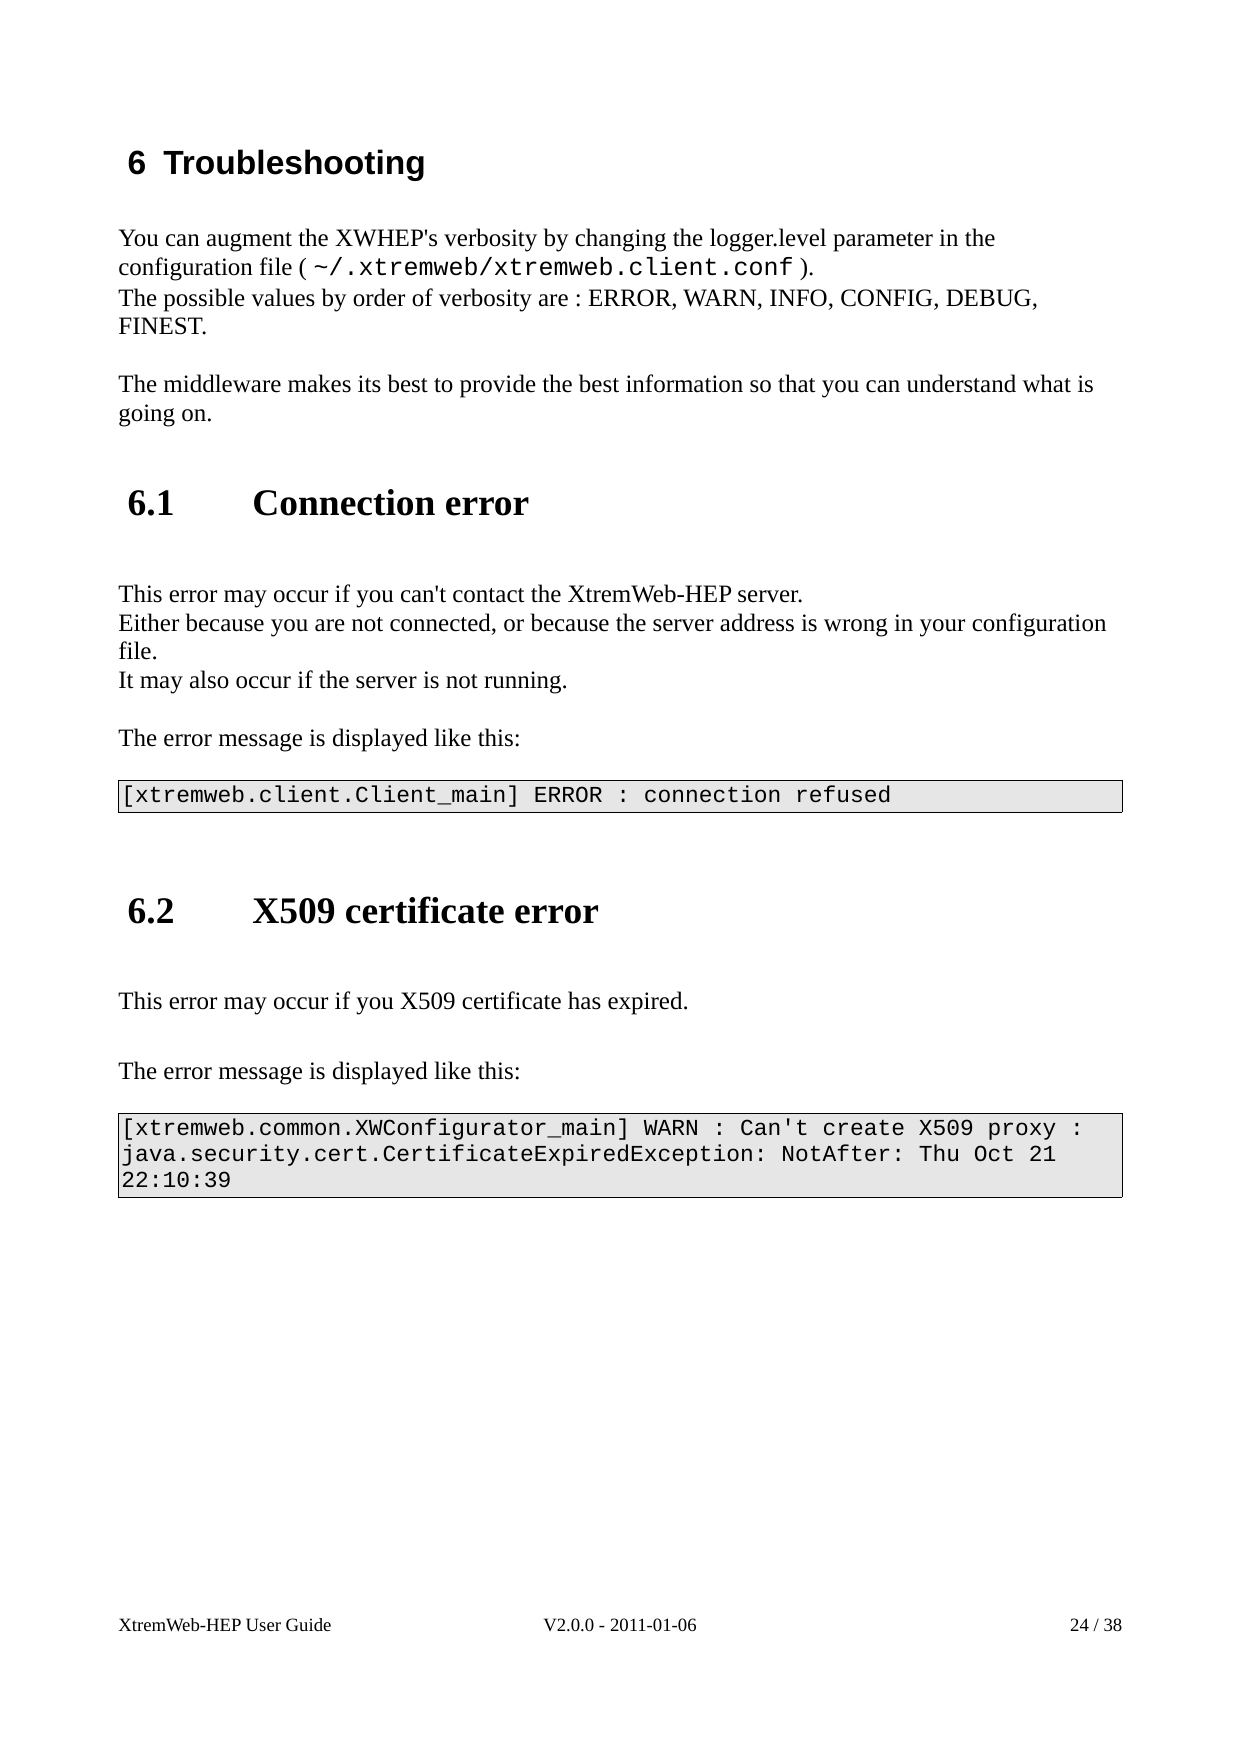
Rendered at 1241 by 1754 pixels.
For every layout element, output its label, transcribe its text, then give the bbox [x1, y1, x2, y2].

text You can augment the XWHEP's verbosity by changing the logger.level parameter in the configuration file ( ~/.xtremweb/xtremweb.client.conf ). [118, 223, 1122, 283]
text [xtremweb.client.Client_main] ERROR : connection refused [119, 781, 1122, 812]
text This error may occur if you X509 certificate has expired. [118, 986, 1122, 1014]
subtitle Connection error [118, 480, 1122, 566]
text [xtremweb.common.XWConfigurator_main] WARN : Can't create X509 proxy : java.security.cert.CertificateExpiredException: NotAfter: Thu Oct 21 22:10:39 [119, 1114, 1122, 1197]
text The error message is displayed like this: [118, 1056, 1122, 1084]
text This error may occur if you can't contact the XtremWeb-HEP server. [118, 579, 1122, 608]
text The possible values by order of verbosity are : ERROR, WARN, INFO, CONFIG, DEBUG, FINEST. [118, 283, 1122, 369]
subtitle Troubleshooting [118, 143, 1122, 182]
text Either because you are not connected, or because the server address is wrong in your configuration file. [118, 608, 1122, 665]
text It may also occur if the server is not running. [118, 665, 1122, 694]
text The middleware makes its best to provide the best information so that you can understand what is going on. [118, 369, 1122, 426]
text The error message is displayed like this: [118, 723, 1122, 751]
subtitle X509 certificate error [118, 889, 1122, 932]
